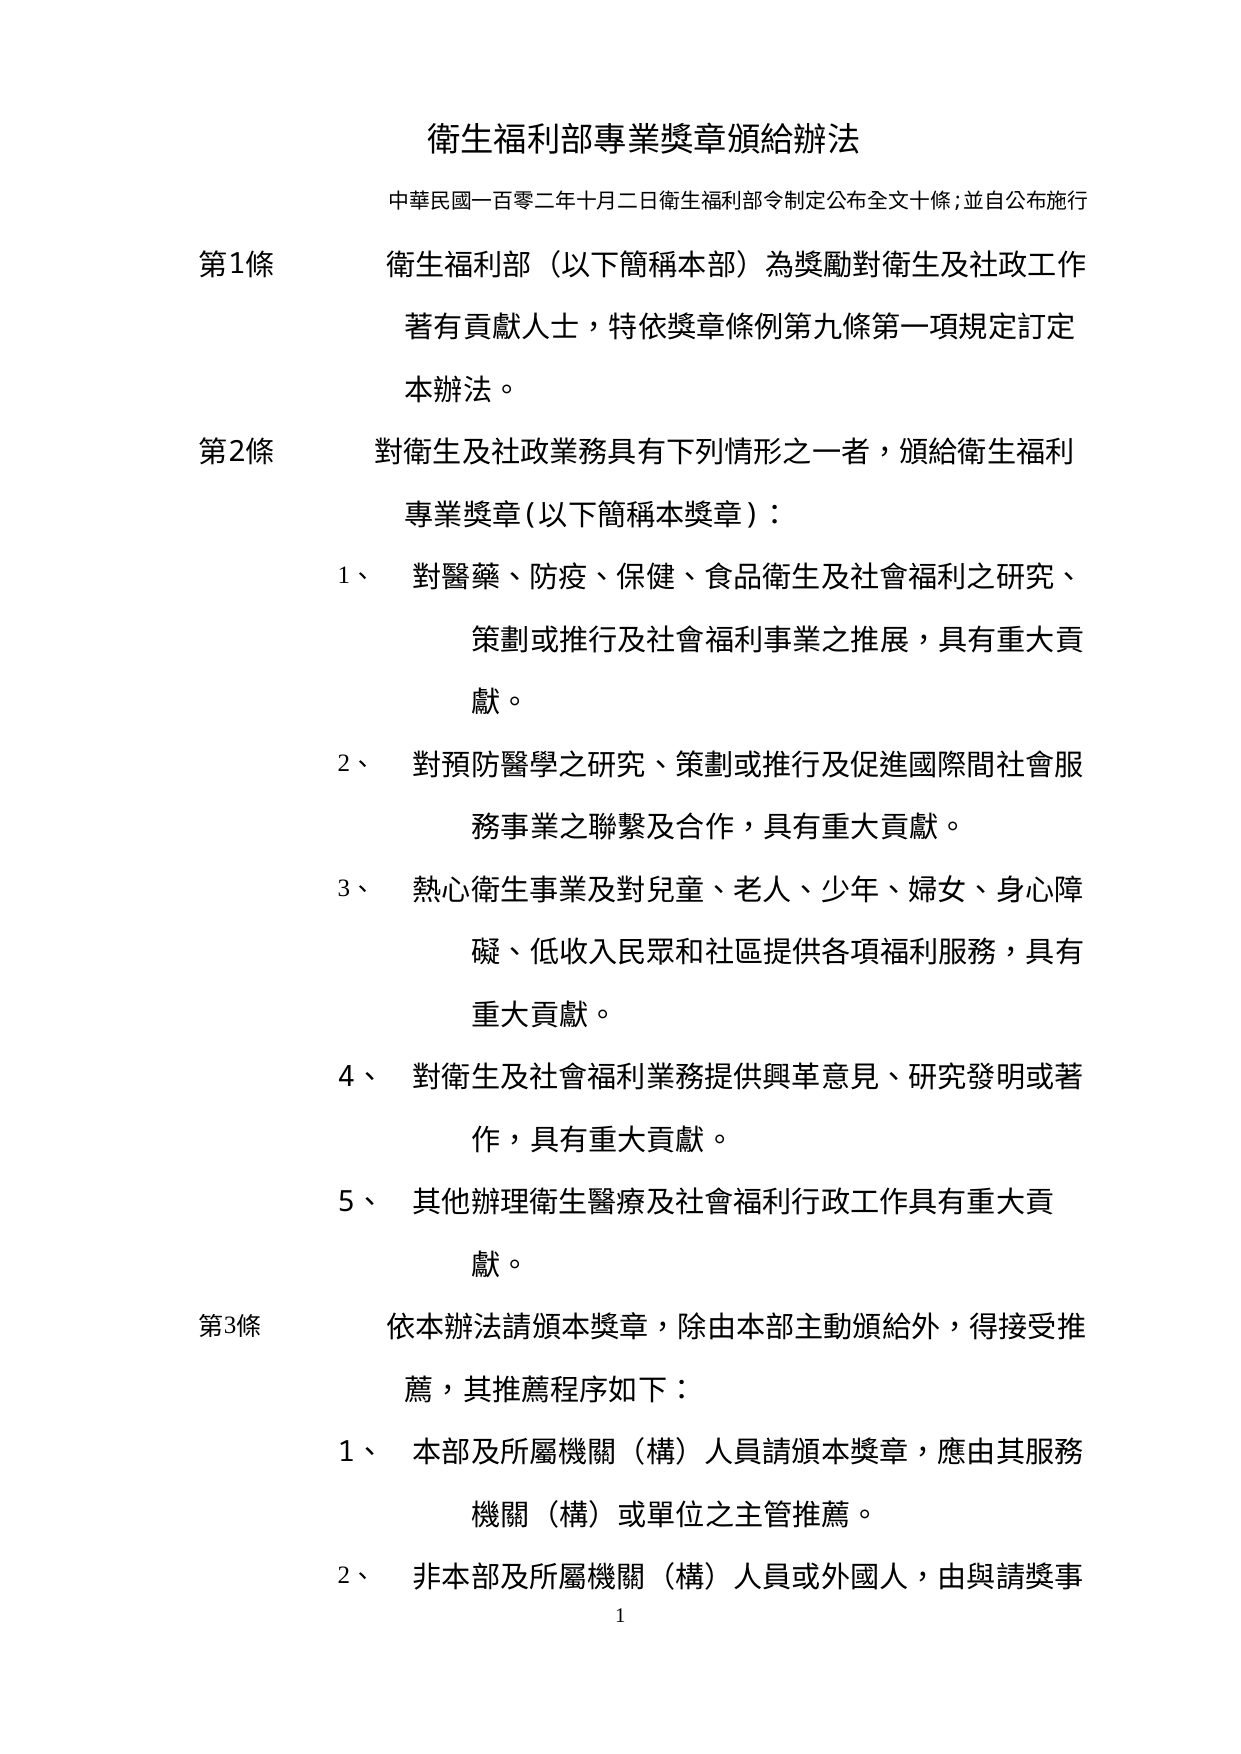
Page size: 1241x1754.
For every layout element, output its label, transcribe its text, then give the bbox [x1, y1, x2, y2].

table_cell 對衛生及社政業務具有下列情形之一者，頒給衛生福利專業獎章(以下簡稱本獎章)： 對醫藥、防疫、保健、食品衛生及社會福利之研究、策劃或推行及社會福利事業之推展，具有重大貢獻。 對預防醫學之研究、策劃或推行及促進國際間社會服務事業之聯繫及合作，具有重大貢獻。 熱心衛生事業及對兒童、老人、少年、婦女、身心障礙、低收入民眾和社區提供各項福利服務，具有重大貢獻。 對衛生及社會福利業務提供興革意見、研究發明或著作，具有重大貢獻。 其他辦理衛生醫療及社會福利行政工作具有重大貢獻。 [188, 408, 1099, 1283]
table_cell 依本辦法請頒本獎章，除由本部主動頒給外，得接受推薦，其推薦程序如下： 本部及所屬機關（構）人員請頒本獎章，應由其服務機關（構）或單位之主管推薦。 非本部及所屬機關（構）人員或外國人，由與請獎事 [188, 1283, 1099, 1596]
table_header 衛生福利部專業獎章頒給辦法 中華民國一百零二年十月二日衛生福利部令制定公布全文十條;並自公布施行 [188, 96, 1099, 221]
table_cell 衛生福利部（以下簡稱本部）為獎勵對衛生及社政工作著有貢獻人士，特依獎章條例第九條第一項規定訂定本辦法。 [188, 221, 1099, 408]
